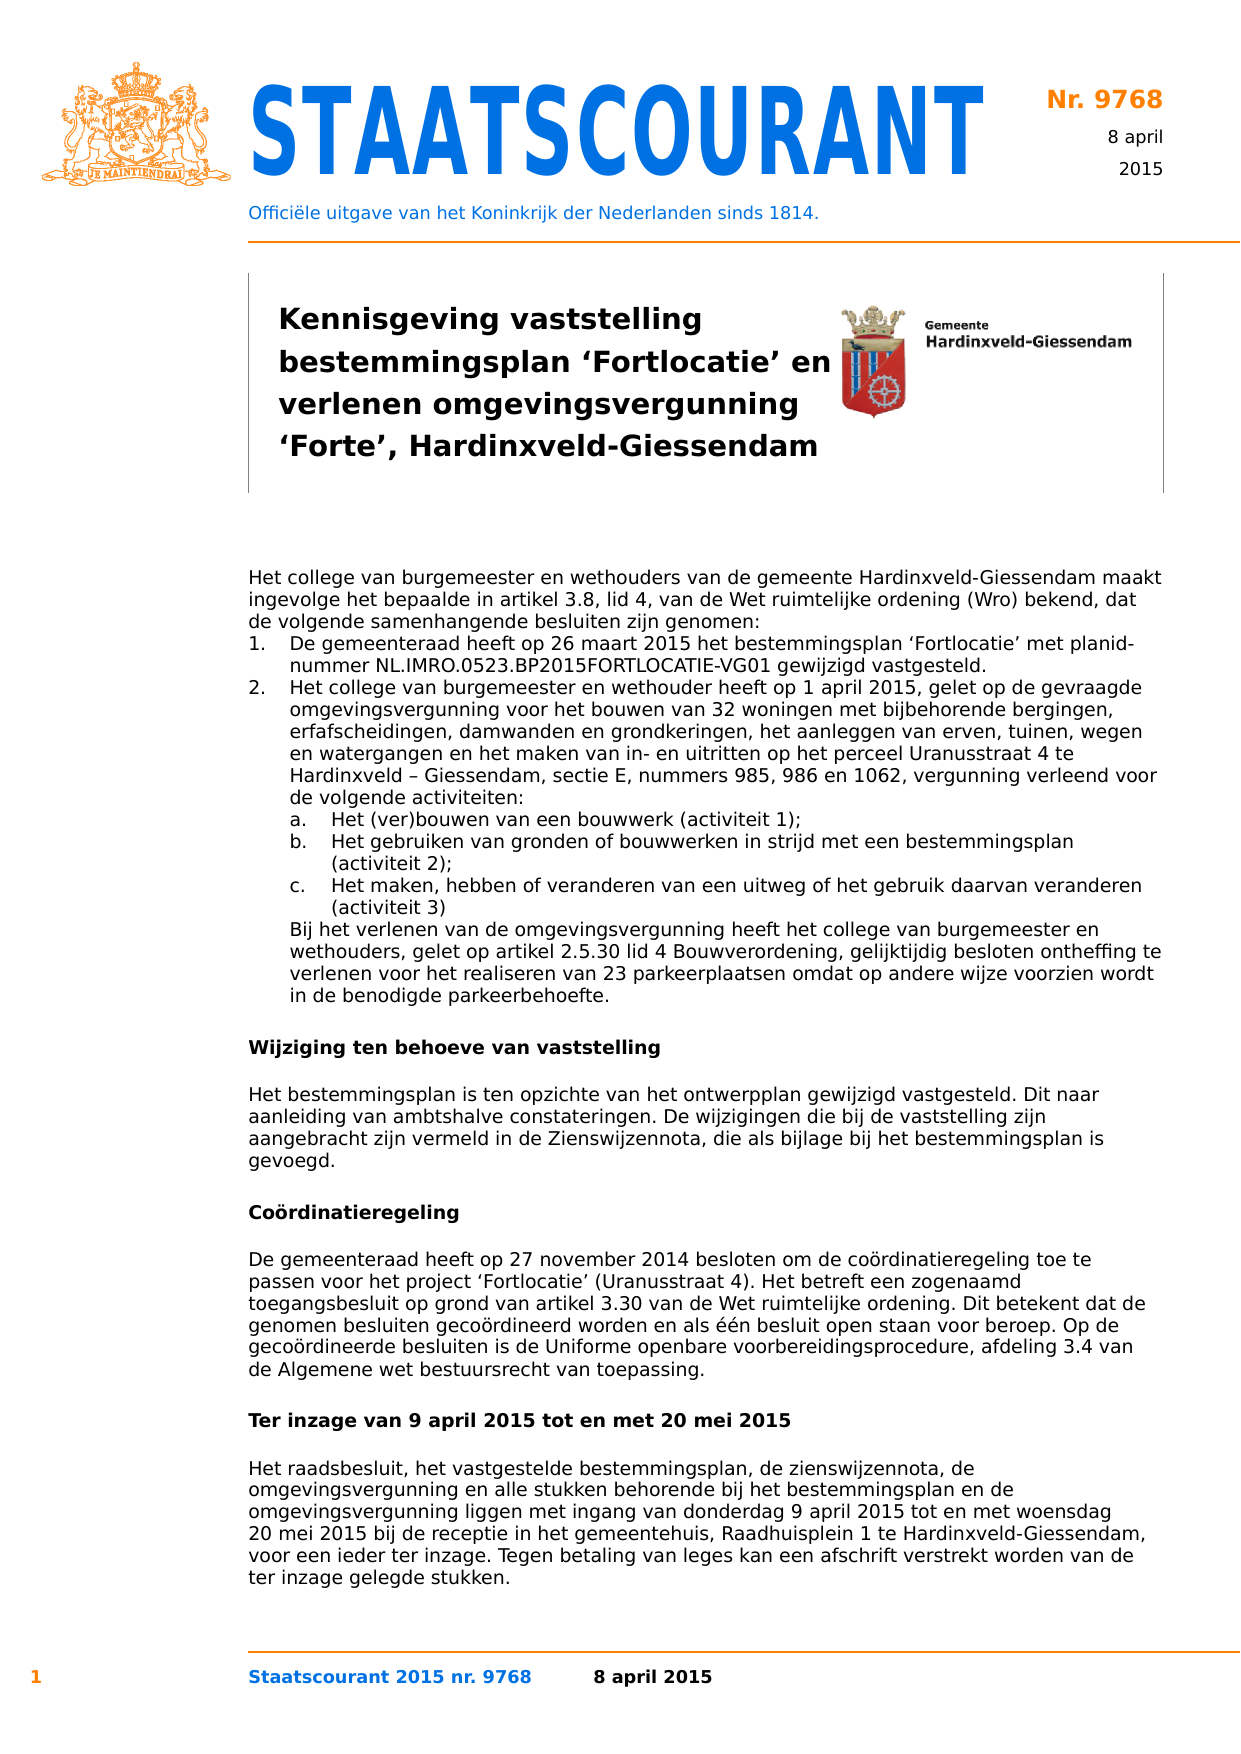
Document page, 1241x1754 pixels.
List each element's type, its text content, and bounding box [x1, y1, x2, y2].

table_header STAATSCOURANT [248, 62, 998, 203]
text Het raadsbesluit, het vastgestelde bestemmingsplan, de zienswijzennota, de omgevingsvergunning en alle stukken behorende bij het bestemmingsplan en de omgevingsvergunning liggen met ingang van donderdag 9 april 2015 tot en met woensdag 20 mei 2015 bij de receptie in het gemeentehuis, Raadhuisplein 1 te Hardinxveld-Giessendam, voor een ieder ter inzage. Tegen betaling van leges kan een afschrift verstrekt worden van de ter inzage gelegde stukken. [248, 1457, 1163, 1589]
table_header [25, 62, 248, 241]
text 1. De gemeenteraad heeft op 26 maart 2015 het bestemmingsplan ‘Fortlocatie’ met planid-nummer NL.IMRO.0523.BP2015FORTLOCATIE-VG01 gewijzigd vastgesteld. [248, 633, 1163, 677]
text De gemeenteraad heeft op 27 november 2014 besloten om de coördinatieregeling toe te passen voor het project ‘Fortlocatie’ (Uranusstraat 4). Het betreft een zogenaamd toegangsbesluit op grond van artikel 3.30 van de Wet ruimtelijke ordening. Dit betekent dat de genomen besluiten gecoördineerd worden en als één besluit open staan voor beroep. Op de gecoördineerde besluiten is de Uniforme openbare voorbereidingsprocedure, afdeling 3.4 van de Algemene wet bestuursrecht van toepassing. [248, 1248, 1163, 1380]
text 2. Het college van burgemeester en wethouder heeft op 1 april 2015, gelet op de gevraagde omgevingsvergunning voor het bouwen van 32 woningen met bijbehorende bergingen, erfafscheidingen, damwanden en grondkeringen, het aanleggen van erven, tuinen, wegen en watergangen en het maken van in- en uitritten op het perceel Uranusstraat 4 te Hardinxveld – Giessendam, sectie E, nummers 985, 986 en 1062, vergunning verleend voor de volgende activiteiten: [248, 677, 1163, 809]
table_header Nr. 9768 [998, 62, 1240, 121]
subtitle Ter inzage van 9 april 2015 tot en met 20 mei 2015 [248, 1410, 1163, 1432]
table_cell Officiële uitgave van het Koninkrijk der Nederlanden sinds 1814. [248, 203, 1240, 241]
picture [838, 302, 1134, 421]
table_cell 2015 [998, 153, 1240, 203]
text Bij het verlenen van de omgevingsvergunning heeft het college van burgemeester en wethouders, gelet op artikel 2.5.30 lid 4 Bouwverordening, gelijktijdig besloten ontheffing te verlenen voor het realiseren van 23 parkeerplaatsen omdat op andere wijze voorzien wordt in de benodigde parkeerbehoefte. [289, 919, 1163, 1007]
picture [41, 62, 231, 186]
text Het college van burgemeester en wethouders van de gemeente Hardinxveld-Giessendam maakt ingevolge het bepaalde in artikel 3.8, lid 4, van de Wet ruimtelijke ordening (Wro) bekend, dat de volgende samenhangende besluiten zijn genomen: [248, 567, 1163, 633]
text c. Het maken, hebben of veranderen van een uitweg of het gebruik daarvan veranderen (activiteit 3) [289, 875, 1163, 919]
subtitle Wijziging ten behoeve van vaststelling [248, 1037, 1163, 1059]
table_cell 8 april [998, 121, 1240, 153]
text a. Het (ver)bouwen van een bouwwerk (activiteit 1); [289, 809, 1163, 831]
subtitle Coördinatieregeling [248, 1202, 1163, 1223]
subtitle Kennisgeving vaststelling bestemmingsplan ‘Fortlocatie’ en verlenen omgevingsvergunning ‘Forte’, Hardinxveld-Giessendam [249, 273, 1163, 493]
text b. Het gebruiken van gronden of bouwwerken in strijd met een bestemmingsplan (activiteit 2); [289, 831, 1163, 875]
text Het bestemmingsplan is ten opzichte van het ontwerpplan gewijzigd vastgesteld. Dit naar aanleiding van ambtshalve constateringen. De wijzigingen die bij de vaststelling zijn aangebracht zijn vermeld in de Zienswijzennota, die als bijlage bij het bestemmingsplan is gevoegd. [248, 1084, 1163, 1172]
